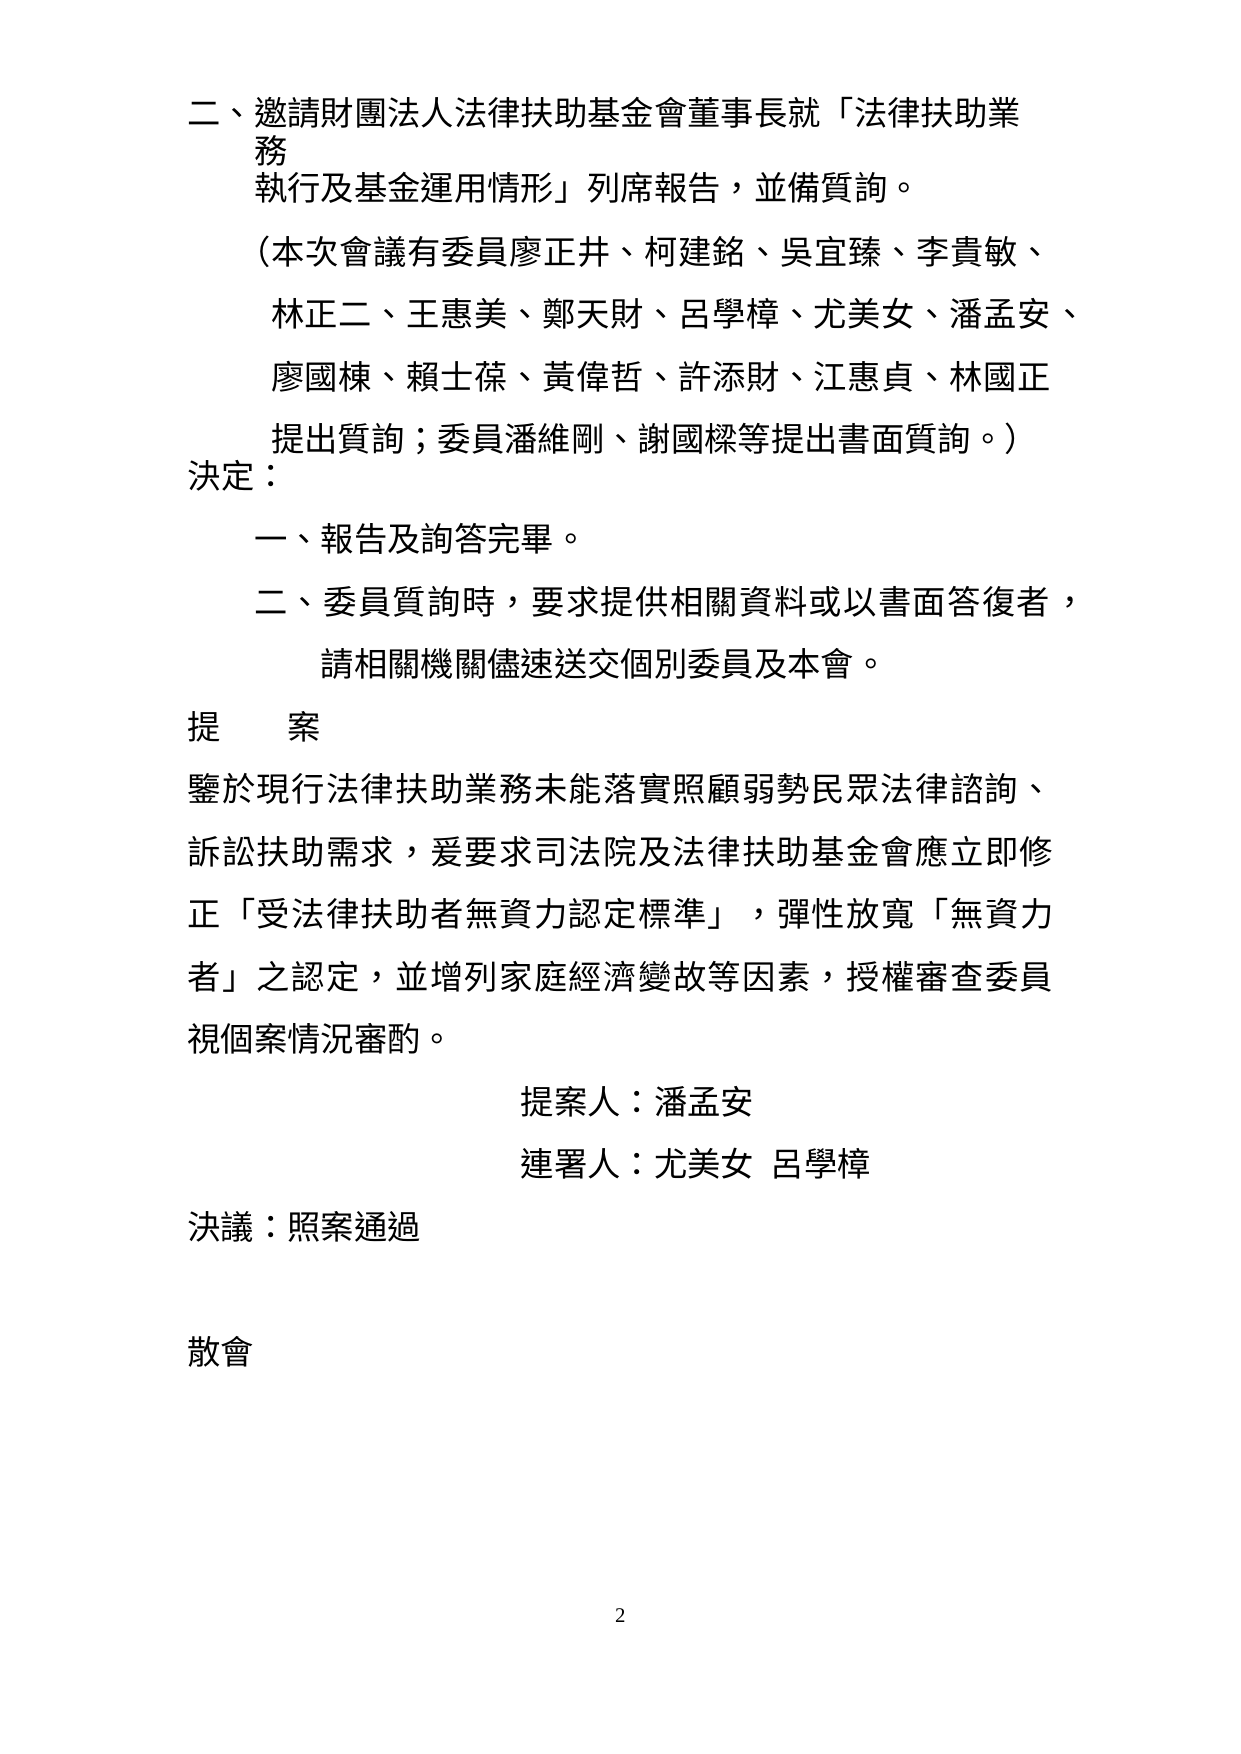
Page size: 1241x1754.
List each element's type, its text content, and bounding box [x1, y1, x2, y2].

text 決議：照案通過 [187, 1183, 1053, 1246]
text 二、委員質詢時，要求提供相關資料或以書面答復者，請相關機關儘速送交個別委員及本會。 [254, 558, 1053, 683]
text 執行及基金運用情形」列席報告，並備質詢。 [254, 171, 1053, 208]
text 鑒於現行法律扶助業務未能落實照顧弱勢民眾法律諮詢、訴訟扶助需求，爰要求司法院及法律扶助基金會應立即修正「受法律扶助者無資力認定標準」，彈性放寬「無資力者」之認定，並增列家庭經濟變故等因素，授權審查委員視個案情況審酌。 [187, 746, 1053, 1058]
text 散會 [187, 1308, 1053, 1371]
text 提 案 [187, 683, 1053, 746]
text 一、報告及詢答完畢。 [187, 496, 1053, 558]
text 決定： [187, 458, 1053, 496]
text 二、邀請財團法人法律扶助基金會董事長就「法律扶助業務 [187, 96, 1053, 171]
text （本次會議有委員廖正井、柯建銘、吳宜臻、李貴敏、林正二、王惠美、鄭天財、呂學樟、尤美女、潘孟安、廖國棟、賴士葆、黃偉哲、許添財、江惠貞、林國正提出質詢；委員潘維剛、謝國樑等提出書面質詢。） [237, 208, 1053, 458]
text 連署人：尤美女 呂學樟 [187, 1121, 1053, 1183]
text 提案人：潘孟安 [187, 1058, 1053, 1121]
